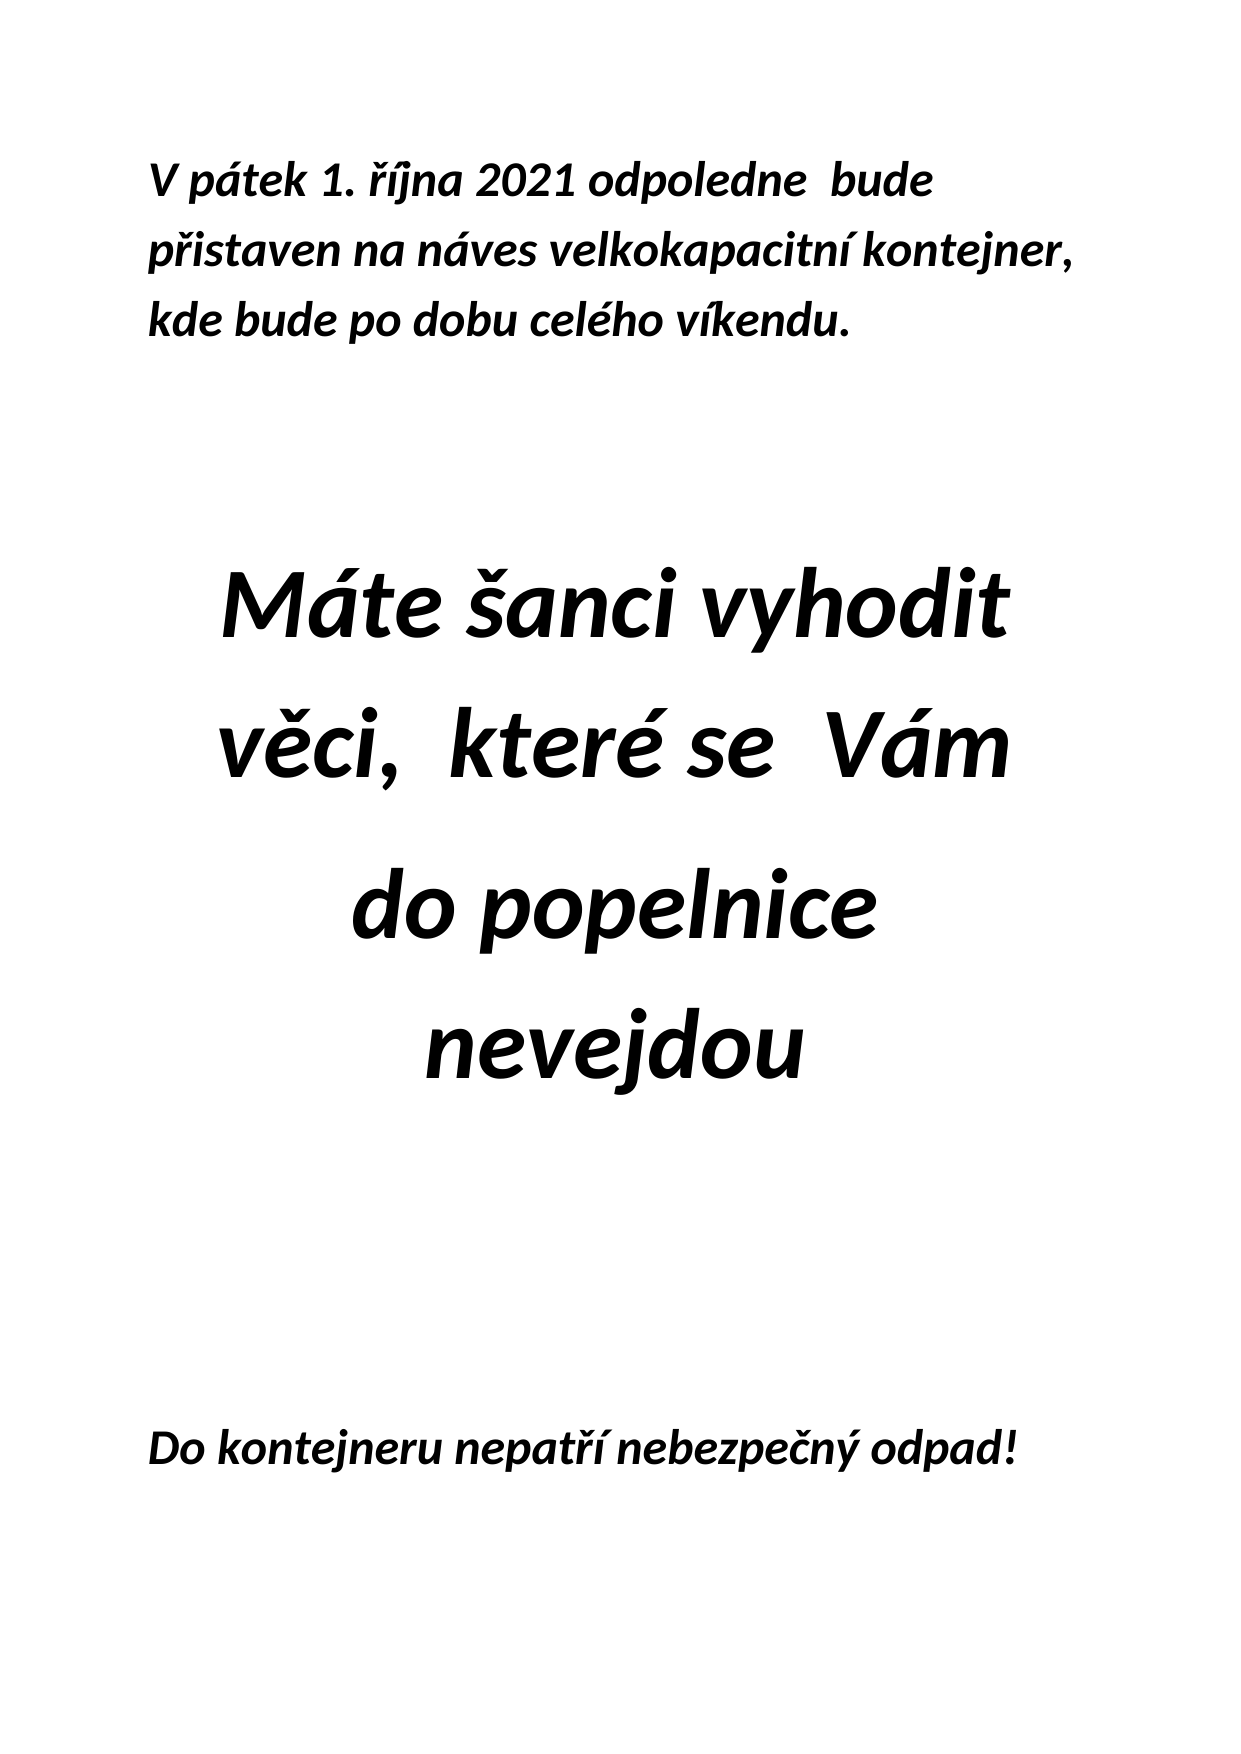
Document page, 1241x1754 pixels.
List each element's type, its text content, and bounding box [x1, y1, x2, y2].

text V pátek 1. října 2021 odpoledne bude přistaven na náves velkokapacitní kontejner, kde bude po dobu celého víkendu. [148, 148, 1093, 349]
text do popelnice nevejdou [148, 841, 1093, 1104]
text Do kontejneru nepatří nebezpečný odpad! [148, 1416, 1093, 1477]
text Máte šanci vyhodit věci, které se Vám [148, 540, 1093, 802]
